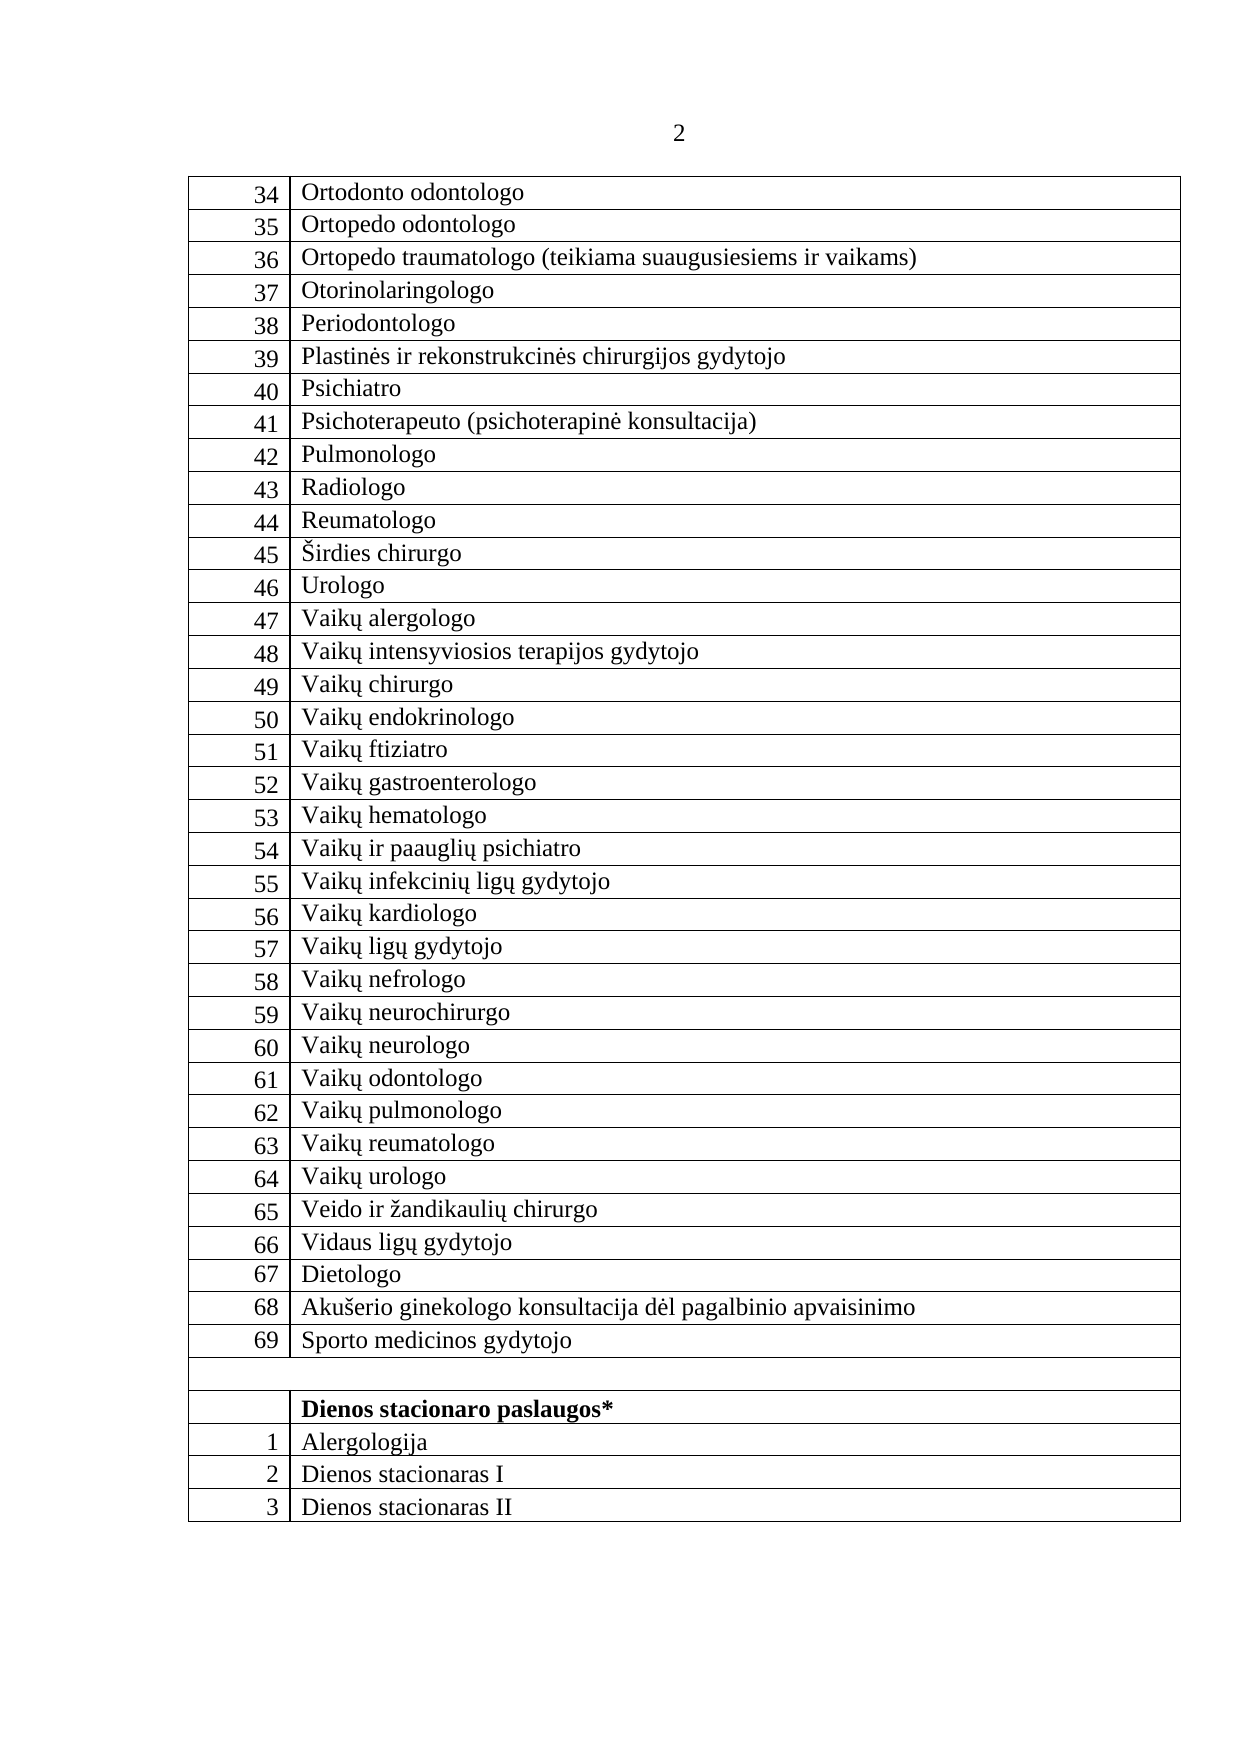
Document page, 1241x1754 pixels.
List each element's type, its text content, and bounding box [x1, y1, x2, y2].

table_cell 61 [189, 1063, 289, 1094]
table_cell Veido ir žandikaulių chirurgo [291, 1194, 1180, 1226]
table_cell Vaikų endokrinologo [291, 702, 1180, 733]
table_cell 43 [189, 472, 289, 504]
table_cell Vidaus ligų gydytojo [291, 1227, 1180, 1258]
table_cell Psichoterapeuto (psichoterapinė konsultacija) [291, 406, 1180, 438]
table_cell Otorinolaringologo [291, 275, 1180, 307]
table_cell Vaikų nefrologo [291, 964, 1180, 996]
table_cell Ortopedo odontologo [291, 210, 1180, 241]
table_cell 62 [189, 1095, 289, 1127]
table_cell Periodontologo [291, 308, 1180, 340]
table_cell 67 [189, 1260, 289, 1291]
table_cell 38 [189, 308, 289, 340]
table_cell Radiologo [291, 472, 1180, 504]
table_cell Vaikų pulmonologo [291, 1095, 1180, 1127]
table_cell 34 [189, 177, 289, 208]
table_cell 51 [189, 735, 289, 766]
table_cell Ortodonto odontologo [291, 177, 1180, 208]
table_cell 49 [189, 669, 289, 701]
table_cell 35 [189, 210, 289, 241]
table_cell 44 [189, 505, 289, 537]
table_cell Vaikų odontologo [291, 1063, 1180, 1094]
table_cell 50 [189, 702, 289, 733]
table_cell Alergologija [291, 1424, 1180, 1455]
table_cell 58 [189, 964, 289, 996]
table_cell 65 [189, 1194, 289, 1226]
table_cell Širdies chirurgo [291, 538, 1180, 569]
table_cell 36 [189, 242, 289, 274]
table_cell Vaikų alergologo [291, 603, 1180, 635]
table_cell 1 [189, 1424, 289, 1455]
table_cell 63 [189, 1128, 289, 1160]
table_cell Psichiatro [291, 374, 1180, 405]
table_cell 54 [189, 833, 289, 865]
table_cell Vaikų ir paauglių psichiatro [291, 833, 1180, 865]
table_cell Vaikų hematologo [291, 800, 1180, 832]
table_cell 41 [189, 406, 289, 438]
table_cell Sporto medicinos gydytojo [291, 1325, 1180, 1357]
table_cell 66 [189, 1227, 289, 1258]
table_cell [189, 1358, 1180, 1390]
table_cell [189, 1391, 289, 1422]
table_cell 46 [189, 570, 289, 602]
table_cell 56 [189, 899, 289, 930]
table_cell Vaikų neurologo [291, 1030, 1180, 1062]
table_cell 40 [189, 374, 289, 405]
table_cell Akušerio ginekologo konsultacija dėl pagalbinio apvaisinimo [291, 1292, 1180, 1324]
table_cell Pulmonologo [291, 439, 1180, 471]
table_cell Dienos stacionaras II [291, 1489, 1180, 1521]
table_cell Vaikų reumatologo [291, 1128, 1180, 1160]
table_cell 2 [189, 1456, 289, 1488]
table_cell 37 [189, 275, 289, 307]
table_cell Dietologo [291, 1260, 1180, 1291]
table_cell 59 [189, 997, 289, 1029]
table_cell Vaikų urologo [291, 1161, 1180, 1193]
table_cell 47 [189, 603, 289, 635]
table_cell 45 [189, 538, 289, 569]
table_cell 57 [189, 931, 289, 963]
table_cell 3 [189, 1489, 289, 1521]
table_cell Vaikų ligų gydytojo [291, 931, 1180, 963]
table_cell 64 [189, 1161, 289, 1193]
table_cell Plastinės ir rekonstrukcinės chirurgijos gydytojo [291, 341, 1180, 372]
table_cell Dienos stacionaras I [291, 1456, 1180, 1488]
table_cell 42 [189, 439, 289, 471]
table_cell Dienos stacionaro paslaugos* [291, 1391, 1180, 1422]
table_cell 48 [189, 636, 289, 668]
table_cell Vaikų gastroenterologo [291, 767, 1180, 799]
table_cell 55 [189, 866, 289, 897]
table_cell Vaikų intensyviosios terapijos gydytojo [291, 636, 1180, 668]
table_cell Ortopedo traumatologo (teikiama suaugusiesiems ir vaikams) [291, 242, 1180, 274]
table_cell Vaikų ftiziatro [291, 735, 1180, 766]
table_cell Vaikų chirurgo [291, 669, 1180, 701]
table_cell Vaikų kardiologo [291, 899, 1180, 930]
table_cell 69 [189, 1325, 289, 1357]
table_cell 60 [189, 1030, 289, 1062]
table_cell Vaikų infekcinių ligų gydytojo [291, 866, 1180, 897]
table_cell Urologo [291, 570, 1180, 602]
table_cell 52 [189, 767, 289, 799]
table_cell Vaikų neurochirurgo [291, 997, 1180, 1029]
table_cell 39 [189, 341, 289, 372]
table_cell 68 [189, 1292, 289, 1324]
table_cell Reumatologo [291, 505, 1180, 537]
table_cell 53 [189, 800, 289, 832]
